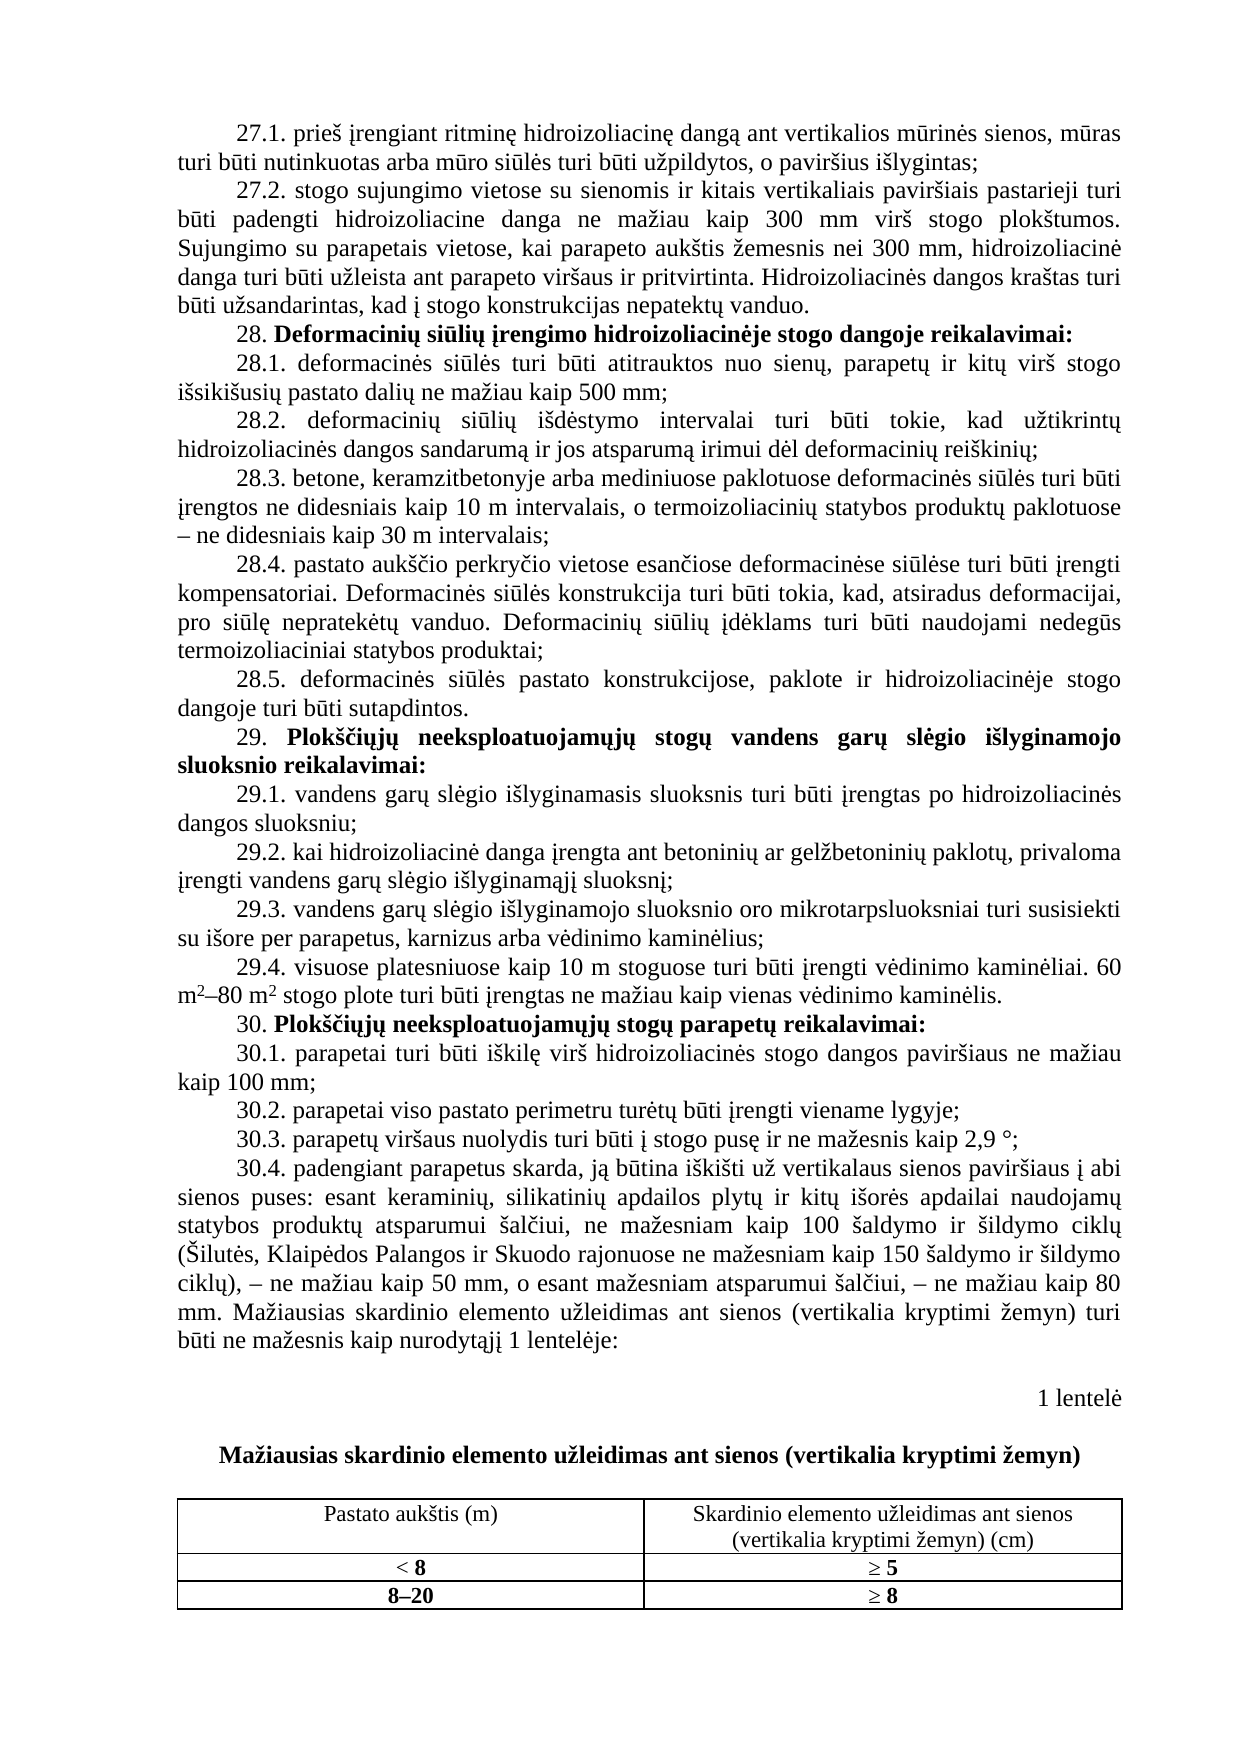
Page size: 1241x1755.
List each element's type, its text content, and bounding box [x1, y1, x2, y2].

text 28.3. betone, keramzitbetonyje arba mediniuose paklotuose deformacinės siūlės turi būti įrengtos ne didesniais kaip 10 m intervalais, o termoizoliacinių statybos produktų paklotuose – ne didesniais kaip 30 m intervalais; [177, 463, 1122, 549]
text 28. Deformacinių siūlių įrengimo hidroizoliacinėje stogo dangoje reikalavimai: [177, 319, 1122, 348]
text 30.2. parapetai viso pastato perimetru turėtų būti įrengti viename lygyje; [177, 1096, 1122, 1124]
table_header Skardinio elemento užleidimas ant sienos (vertikalia kryptimi žemyn) (cm) [645, 1500, 1121, 1552]
text 29. Plokščiųjų neeksploatuojamųjų stogų vandens garų slėgio išlyginamojo sluoksnio reikalavimai: [177, 722, 1122, 779]
text 28.5. deformacinės siūlės pastato konstrukcijose, paklote ir hidroizoliacinėje stogo dangoje turi būti sutapdintos. [177, 664, 1122, 722]
table_cell ≥ 5 [645, 1554, 1121, 1580]
text 30.3. parapetų viršaus nuolydis turi būti į stogo pusę ir ne mažesnis kaip 2,9 °; [177, 1124, 1122, 1153]
text 30.4. padengiant parapetus skarda, ją būtina iškišti už vertikalaus sienos paviršiaus į abi sienos puses: esant keraminių, silikatinių apdailos plytų ir kitų išorės apdailai naudojamų statybos produktų atsparumui šalčiui, ne mažesniam kaip 100 šaldymo ir šildymo ciklų (Šilutės, Klaipėdos Palangos ir Skuodo rajonuose ne mažesniam kaip 150 šaldymo ir šildymo ciklų), – ne mažiau kaip 50 mm, o esant mažesniam atsparumui šalčiui, – ne mažiau kaip 80 mm. Mažiausias skardinio elemento užleidimas ant sienos (vertikalia kryptimi žemyn) turi būti ne mažesnis kaip nurodytąjį 1 lentelėje: [177, 1153, 1122, 1354]
text 29.3. vandens garų slėgio išlyginamojo sluoksnio oro mikrotarpsluoksniai turi susisiekti su išore per parapetus, karnizus arba vėdinimo kaminėlius; [177, 894, 1122, 952]
text 30.1. parapetai turi būti iškilę virš hidroizoliacinės stogo dangos paviršiaus ne mažiau kaip 100 mm; [177, 1038, 1122, 1096]
text 30. Plokščiųjų neeksploatuojamųjų stogų parapetų reikalavimai: [177, 1009, 1122, 1038]
text 28.1. deformacinės siūlės turi būti atitrauktos nuo sienų, parapetų ir kitų virš stogo išsikišusių pastato dalių ne mažiau kaip 500 mm; [177, 348, 1122, 406]
text 29.1. vandens garų slėgio išlyginamasis sluoksnis turi būti įrengtas po hidroizoliacinės dangos sluoksniu; [177, 779, 1122, 837]
table_cell < 8 [178, 1554, 643, 1580]
table_header Pastato aukštis (m) [178, 1500, 643, 1552]
text 28.4. pastato aukščio perkryčio vietose esančiose deformacinėse siūlėse turi būti įrengti kompensatoriai. Deformacinės siūlės konstrukcija turi būti tokia, kad, atsiradus deformacijai, pro siūlę nepratekėtų vanduo. Deformacinių siūlių įdėklams turi būti naudojami nedegūs termoizoliaciniai statybos produktai; [177, 549, 1122, 664]
text Mažiausias skardinio elemento užleidimas ant sienos (vertikalia kryptimi žemyn) [177, 1441, 1122, 1469]
text 1 lentelė [177, 1383, 1122, 1412]
table_cell ≥ 8 [645, 1582, 1121, 1608]
text 27.2. stogo sujungimo vietose su sienomis ir kitais vertikaliais paviršiais pastarieji turi būti padengti hidroizoliacine danga ne mažiau kaip 300 mm virš stogo plokštumos. Sujungimo su parapetais vietose, kai parapeto aukštis žemesnis nei 300 mm, hidroizoliacinė danga turi būti užleista ant parapeto viršaus ir pritvirtinta. Hidroizoliacinės dangos kraštas turi būti užsandarintas, kad į stogo konstrukcijas nepatektų vanduo. [177, 176, 1122, 319]
text 29.4. visuose platesniuose kaip 10 m stoguose turi būti įrengti vėdinimo kaminėliai. 60 m2–80 m2 stogo plote turi būti įrengtas ne mažiau kaip vienas vėdinimo kaminėlis. [177, 952, 1122, 1009]
table_cell 8–20 [178, 1582, 643, 1608]
text 27.1. prieš įrengiant ritminę hidroizoliacinę dangą ant vertikalios mūrinės sienos, mūras turi būti nutinkuotas arba mūro siūlės turi būti užpildytos, o paviršius išlygintas; [177, 118, 1122, 176]
text 29.2. kai hidroizoliacinė danga įrengta ant betoninių ar gelžbetoninių paklotų, privaloma įrengti vandens garų slėgio išlyginamąjį sluoksnį; [177, 837, 1122, 894]
text 28.2. deformacinių siūlių išdėstymo intervalai turi būti tokie, kad užtikrintų hidroizoliacinės dangos sandarumą ir jos atsparumą irimui dėl deformacinių reiškinių; [177, 406, 1122, 463]
